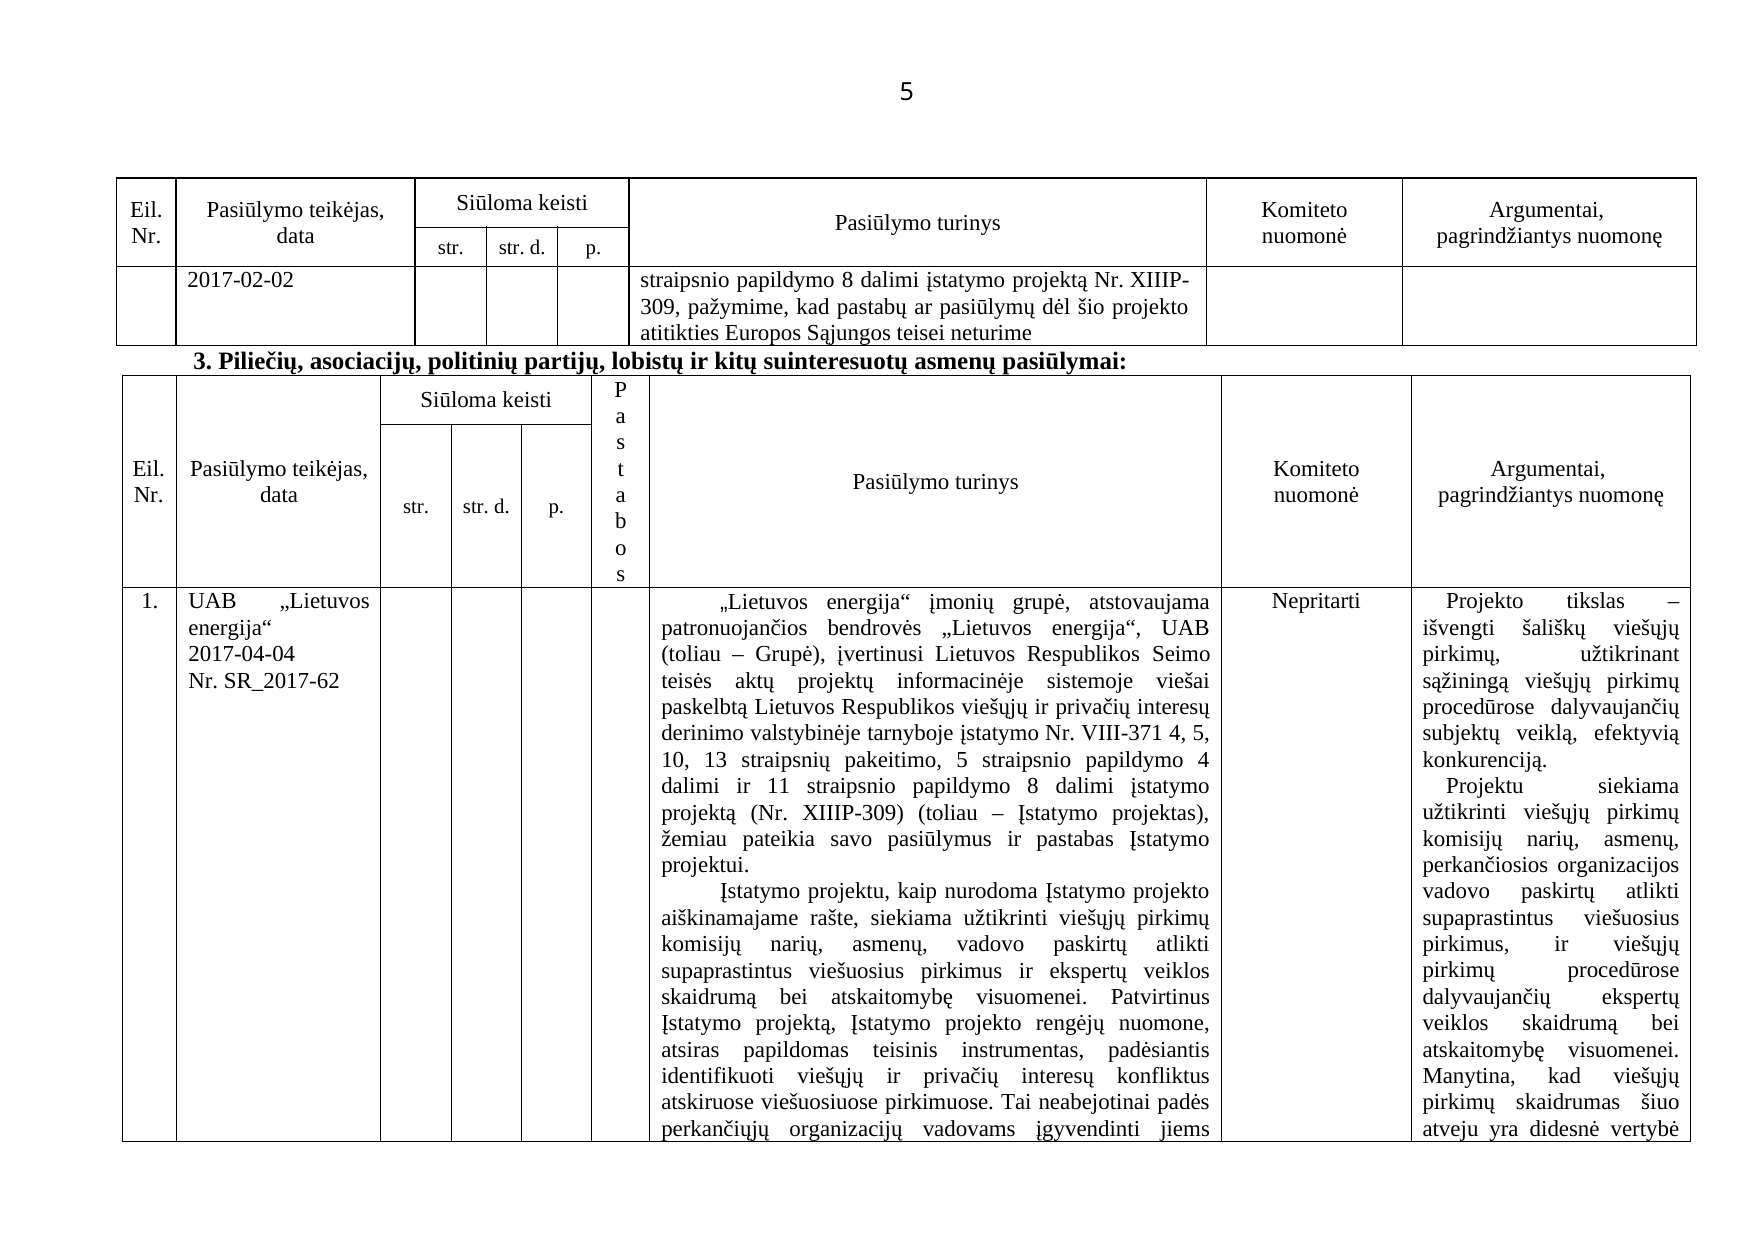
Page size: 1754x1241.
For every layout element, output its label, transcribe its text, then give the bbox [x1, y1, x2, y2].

table_header Pasiūlymo turinys [630, 179, 1206, 266]
table_cell 1. [123, 588, 176, 1141]
table_cell p. [522, 425, 591, 587]
table_cell str. d. [452, 425, 521, 587]
text 3. Piliečių, asociacijų, politinių partijų, lobistų ir kitų suinteresuotų asmenų pasiūlymai: [118, 346, 1695, 375]
table_header Siūloma keisti [416, 179, 628, 226]
table_cell [1403, 267, 1696, 345]
table_header Eil. Nr. [117, 179, 175, 266]
table_header Komiteto nuomonė [1222, 376, 1411, 587]
table_header Pasiūlymo turinys [650, 376, 1221, 587]
table_cell [117, 267, 175, 345]
table_cell str. [416, 228, 486, 266]
table_cell „Lietuvos energija“ įmonių grupė, atstovaujama patronuojančios bendrovės „Lietuvos energija“, UAB (toliau – Grupė), įvertinusi Lietuvos Respublikos Seimo teisės aktų projektų informacinėje sistemoje viešai paskelbtą Lietuvos Respublikos viešųjų ir privačių interesų derinimo valstybinėje tarnyboje įstatymo Nr. VIII-371 4, 5, 10, 13 straipsnių pakeitimo, 5 straipsnio papildymo 4 dalimi ir 11 straipsnio papildymo 8 dalimi įstatymo projektą (Nr. XIIIP-309) (toliau – Įstatymo projektas), žemiau pateikia savo pasiūlymus ir pastabas Įstatymo projektui. Įstatymo projektu, kaip nurodoma Įstatymo projekto aiškinamajame rašte, siekiama užtikrinti viešųjų pirkimų komisijų narių, asmenų, vadovo paskirtų atlikti supaprastintus viešuosius pirkimus ir ekspertų veiklos skaidrumą bei atskaitomybę visuomenei. Patvirtinus Įstatymo projektą, Įstatymo projekto rengėjų nuomone, atsiras papildomas teisinis instrumentas, padėsiantis identifikuoti viešųjų ir privačių interesų konfliktus atskiruose viešuosiuose pirkimuose. Tai neabejotinai padės perkančiųjų organizacijų vadovams įgyvendinti jiems [650, 588, 1221, 1141]
table_cell [522, 588, 591, 1141]
table_header Siūloma keisti [381, 376, 591, 424]
table_header Pasiūlymo teikėjas, data [177, 179, 414, 266]
table_header Komiteto nuomonė [1207, 179, 1402, 266]
table_cell straipsnio papildymo 8 dalimi įstatymo projektą Nr. XIIIP­309, pažymime, kad pastabų ar pasiūlymų dėl šio projekto atitikties Europos Sąjungos teisei neturime [630, 267, 1206, 345]
table_cell Projekto tikslas – išvengti šališkų viešųjų pirkimų, užtikrinant sąžiningą viešųjų pirkimų procedūrose dalyvaujančių subjektų veiklą, efektyvią konkurenciją. Projektu siekiama užtikrinti viešųjų pirkimų komisijų narių, asmenų, perkančiosios organizacijos vadovo paskirtų atlikti supaprastintus viešuosius pirkimus, ir viešųjų pirkimų procedūrose dalyvaujančių ekspertų veiklos skaidrumą bei atskaitomybę visuomenei. Manytina, kad viešųjų pirkimų skaidrumas šiuo atveju yra didesnė vertybė [1412, 588, 1690, 1141]
table_header Argumentai, pagrindžiantys nuomonę [1403, 179, 1696, 266]
table_cell p. [558, 228, 628, 266]
table_header Pastabos [592, 376, 649, 587]
table_cell 2017-02-02 [177, 267, 414, 345]
table_header Eil. Nr. [123, 376, 176, 587]
table_cell str. [381, 425, 451, 587]
table_cell str. d. [487, 228, 557, 266]
table_cell [592, 588, 649, 1141]
table_header Argumentai, pagrindžiantys nuomonę [1412, 376, 1690, 587]
table_cell [452, 588, 521, 1141]
table_cell [487, 267, 557, 345]
table_cell Nepritarti [1222, 588, 1411, 1141]
table_cell [381, 588, 451, 1141]
table_cell UAB „Lietuvos energija“ 2017-04-04 Nr. SR_2017-62 [177, 588, 380, 1141]
table_cell [416, 267, 486, 345]
table_cell [558, 267, 628, 345]
table_cell [1207, 267, 1402, 345]
table_header Pasiūlymo teikėjas, data [177, 376, 380, 587]
